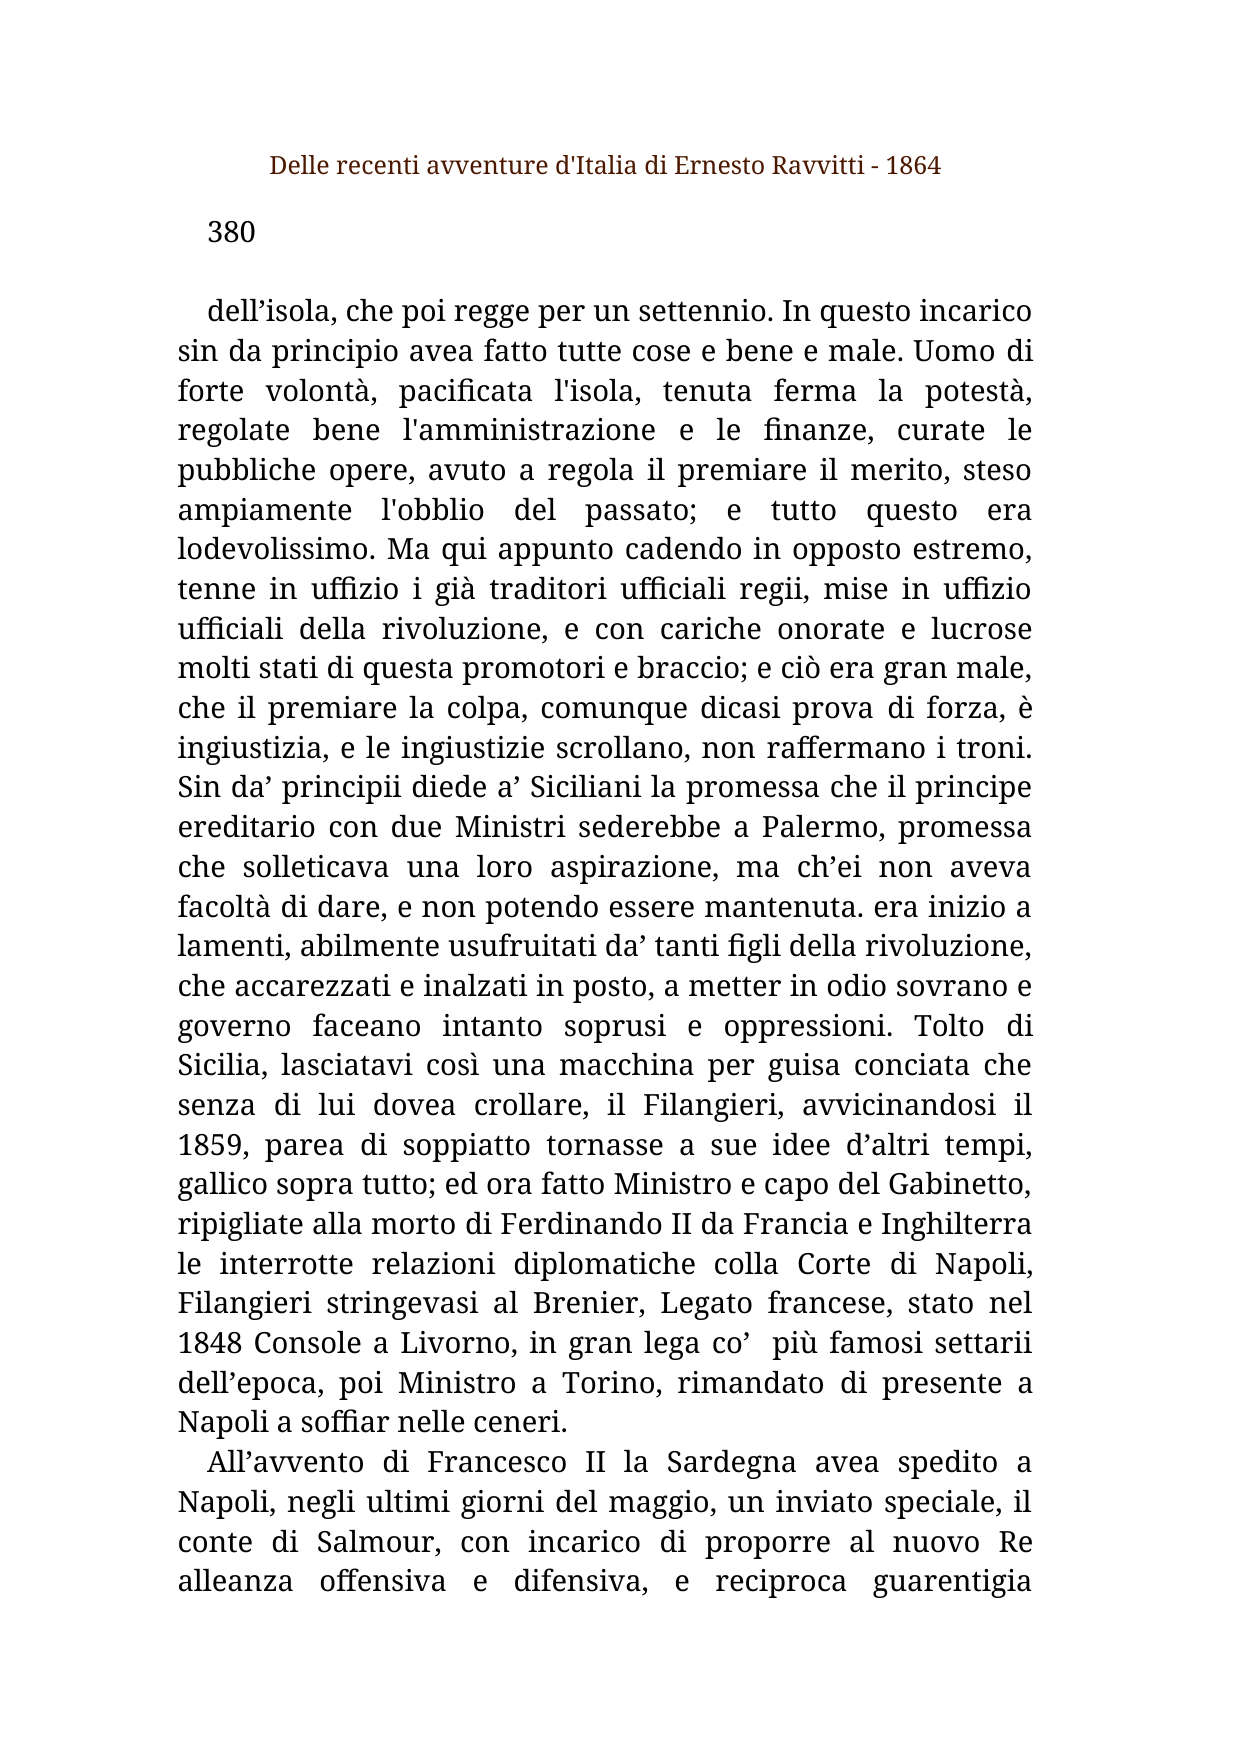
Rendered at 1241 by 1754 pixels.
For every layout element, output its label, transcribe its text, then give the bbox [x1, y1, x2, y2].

text dell’isola, che poi regge per un settennio. In questo incarico sin da principio avea fatto tutte cose e bene e male. Uomo di forte volontà, pacificata l'isola, tenuta ferma la potestà, regolate bene l'amministrazione e le finanze, curate le pubbliche opere, avuto a regola il premiare il merito, steso ampiamente l'obblio del passato; e tutto questo era lodevolissimo. Ma qui appunto cadendo in opposto estremo, tenne in uffizio i già traditori ufficiali regii, mise in uffizio ufficiali della rivoluzione, e con cariche onorate e lucrose molti stati di questa promotori e braccio; e ciò era gran male, che il premiare la colpa, comunque dicasi prova di forza, è ingiustizia, e le ingiustizie scrollano, non raffermano i troni. Sin da’ principii diede a’ Siciliani la promessa che il principe ereditario con due Ministri sederebbe a Palermo, promessa che solleticava una loro aspirazione, ma ch’ei non aveva facoltà di dare, e non potendo essere mantenuta. era inizio a lamenti, abilmente usufruitati da’ tanti figli della rivoluzione, che accarezzati e inalzati in posto, a metter in odio sovrano e governo faceano intanto soprusi e oppressioni. Tolto di Sicilia, lasciatavi così una macchina per guisa conciata che senza di lui dovea crollare, il Filangieri, avvicinandosi il 1859, parea di soppiatto tornasse a sue idee d’altri tempi, gallico sopra tutto; ed ora fatto Ministro e capo del Gabinetto, ripigliate alla morto di Ferdinando II da Francia e Inghilterra le interrotte relazioni diplomatiche colla Corte di Napoli, Filangieri stringevasi al Brenier, Legato francese, stato nel 1848 Console a Livorno, in gran lega co’ più famosi settarii dell’epoca, poi Ministro a Torino, rimandato di presente a Napoli a soffiar nelle ceneri. [177, 291, 1033, 1441]
text 380 [177, 211, 1033, 251]
text All’avvento di Francesco II la Sardegna avea spedito a Napoli, negli ultimi giorni del maggio, un inviato speciale, il conte di Salmour, con incarico di proporre al nuovo Re alleanza offensiva e difensiva, e reciproca guarentigia [177, 1441, 1033, 1600]
